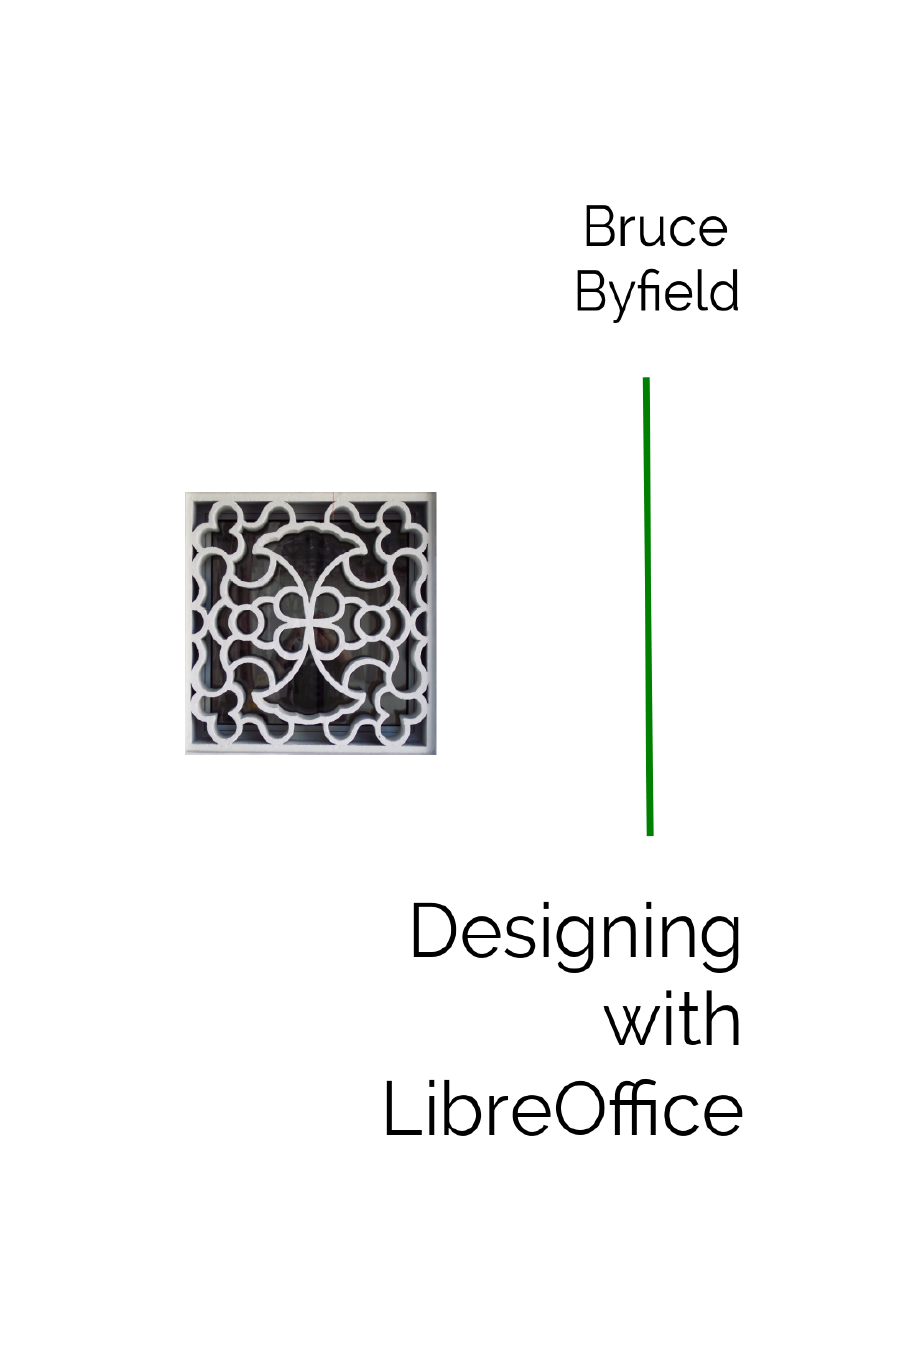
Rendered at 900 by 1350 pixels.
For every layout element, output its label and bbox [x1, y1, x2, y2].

picture [156, 172, 778, 1192]
